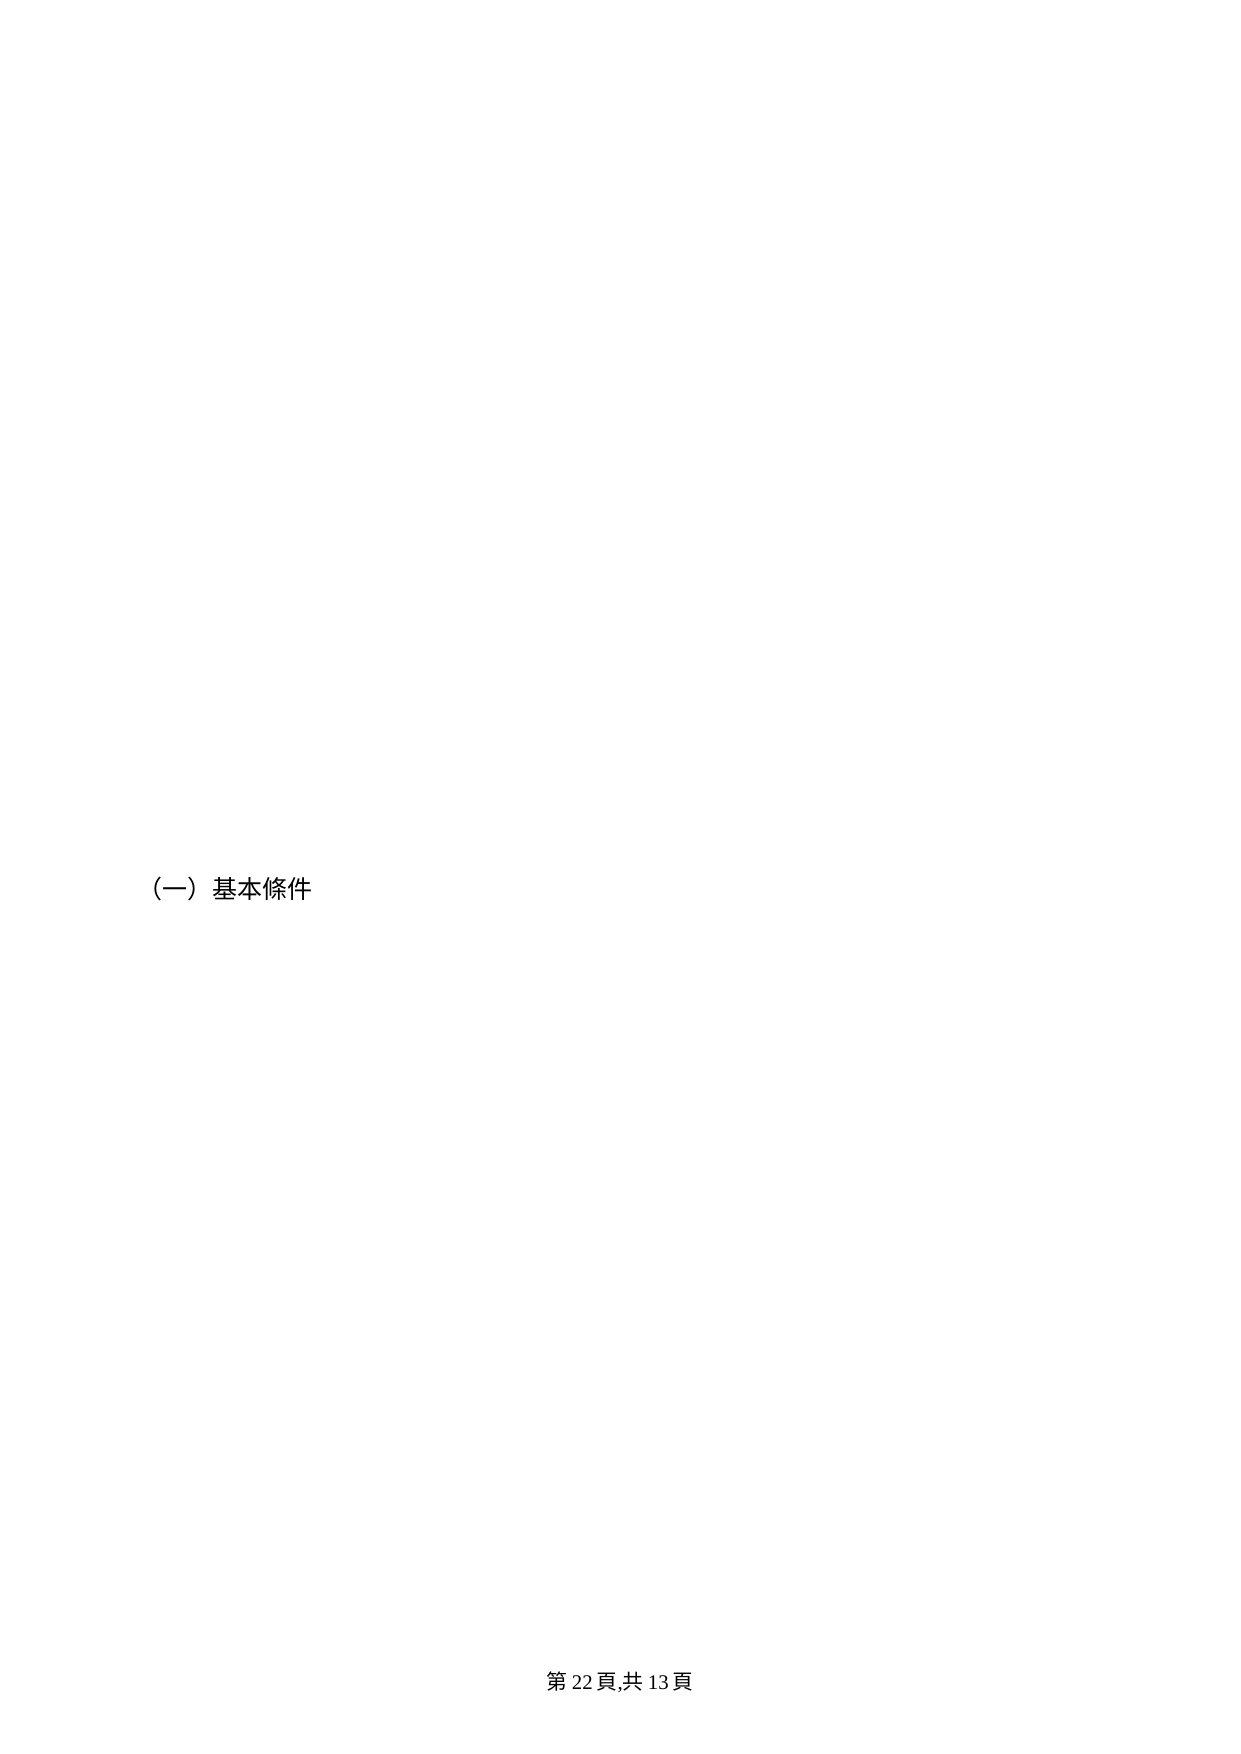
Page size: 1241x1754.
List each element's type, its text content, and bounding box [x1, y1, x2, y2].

text （一）基本條件 [118, 846, 1122, 908]
